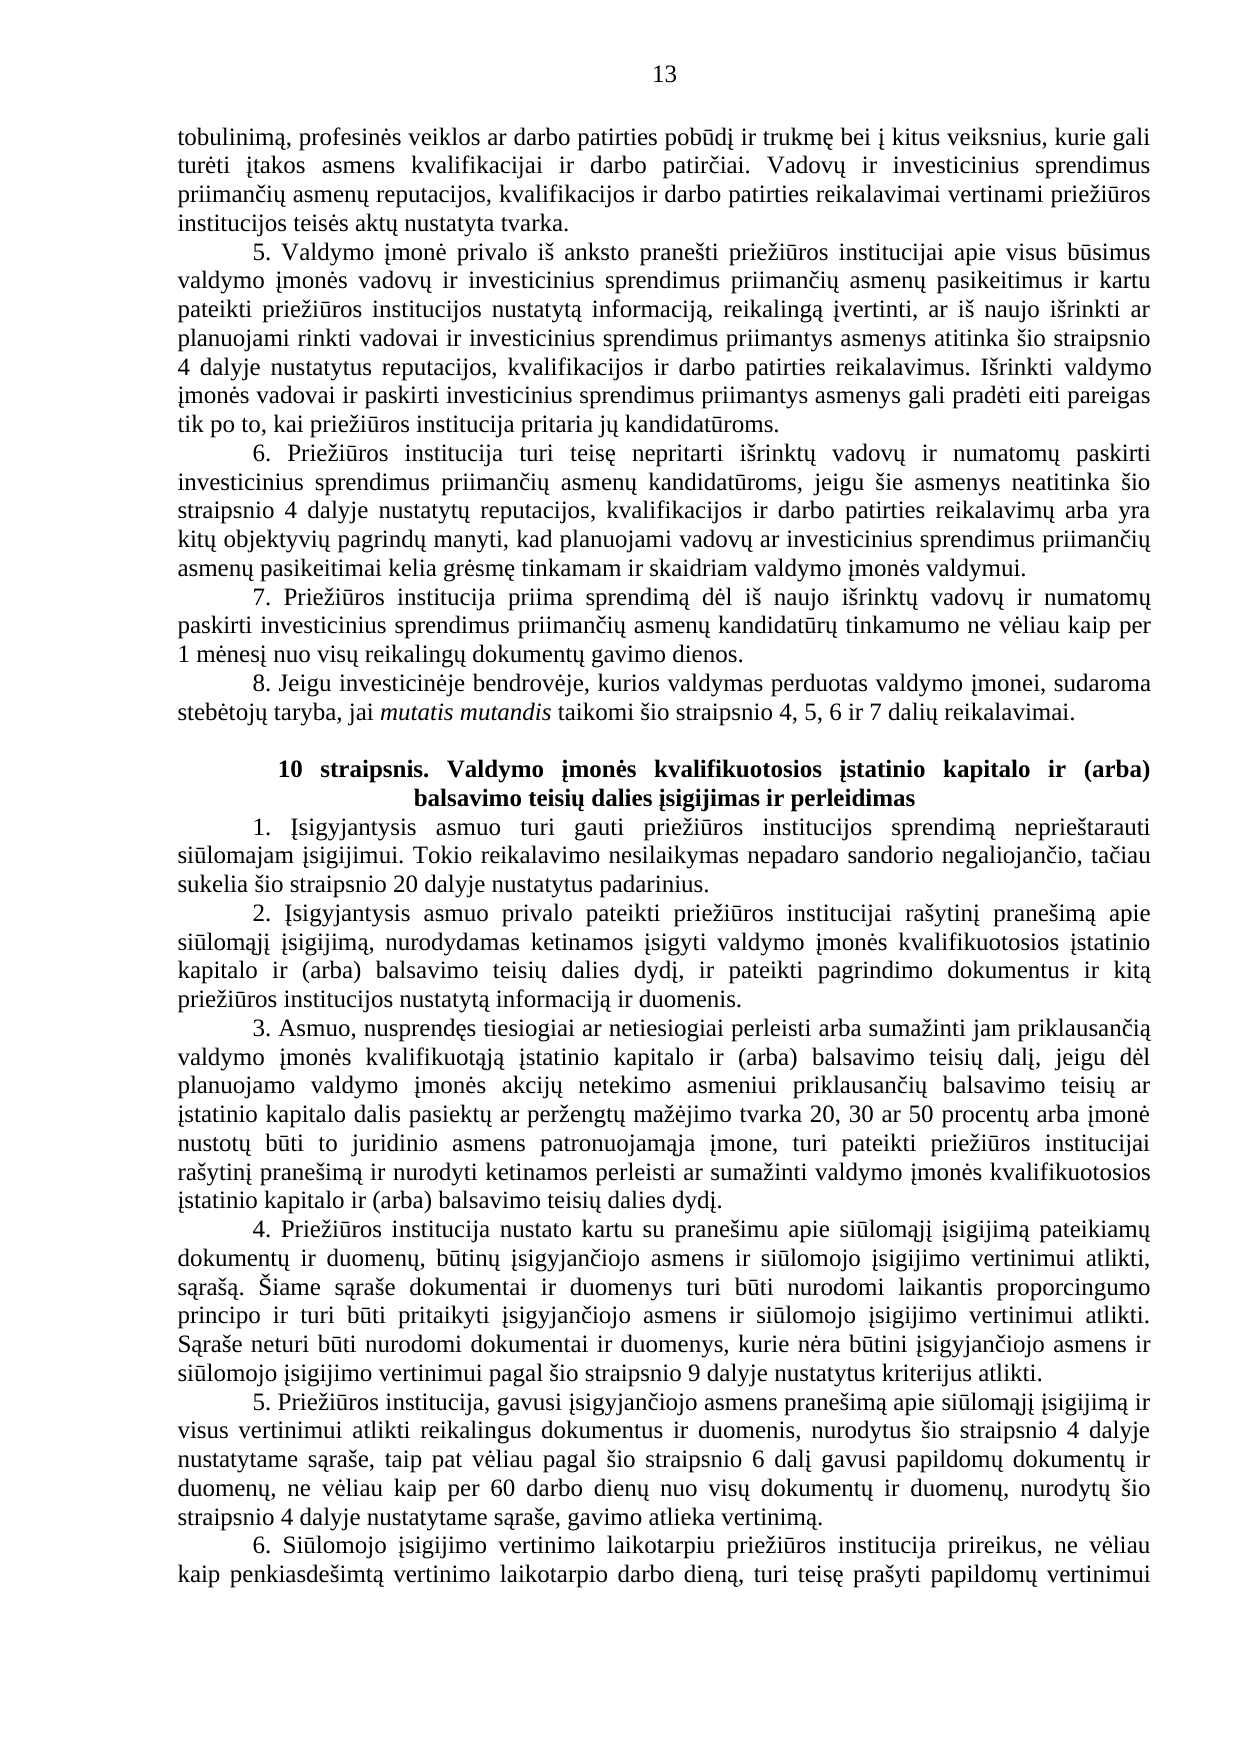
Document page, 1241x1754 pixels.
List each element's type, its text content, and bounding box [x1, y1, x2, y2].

text 2. Įsigyjantysis asmuo privalo pateikti priežiūros institucijai rašytinį pranešimą apie siūlomąjį įsigijimą, nurodydamas ketinamos įsigyti valdymo įmonės kvalifikuotosios įstatinio kapitalo ir (arba) balsavimo teisių dalies dydį, ir pateikti pagrindimo dokumentus ir kitą priežiūros institucijos nustatytą informaciją ir duomenis. [177, 898, 1152, 1013]
text 1. Įsigyjantysis asmuo turi gauti priežiūros institucijos sprendimą neprieštarauti siūlomajam įsigijimui. Tokio reikalavimo nesilaikymas nepadaro sandorio negaliojančio, tačiau sukelia šio straipsnio 20 dalyje nustatytus padarinius. [177, 812, 1152, 898]
text 3. Asmuo, nusprendęs tiesiogiai ar netiesiogiai perleisti arba sumažinti jam priklausančią valdymo įmonės kvalifikuotąją įstatinio kapitalo ir (arba) balsavimo teisių dalį, jeigu dėl planuojamo valdymo įmonės akcijų netekimo asmeniui priklausančių balsavimo teisių ar įstatinio kapitalo dalis pasiektų ar peržengtų mažėjimo tvarka 20, 30 ar 50 procentų arba įmonė nustotų būti to juridinio asmens patronuojamąja įmone, turi pateikti priežiūros institucijai rašytinį pranešimą ir nurodyti ketinamos perleisti ar sumažinti valdymo įmonės kvalifikuotosios įstatinio kapitalo ir (arba) balsavimo teisių dalies dydį. [177, 1013, 1152, 1214]
text 5. Valdymo įmonė privalo iš anksto pranešti priežiūros institucijai apie visus būsimus valdymo įmonės vadovų ir investicinius sprendimus priimančių asmenų pasikeitimus ir kartu pateikti priežiūros institucijos nustatytą informaciją, reikalingą įvertinti, ar iš naujo išrinkti ar planuojami rinkti vadovai ir investicinius sprendimus priimantys asmenys atitinka šio straipsnio 4 dalyje nustatytus reputacijos, kvalifikacijos ir darbo patirties reikalavimus. Išrinkti valdymo įmonės vadovai ir paskirti investicinius sprendimus priimantys asmenys gali pradėti eiti pareigas tik po to, kai priežiūros institucija pritaria jų kandidatūroms. [177, 237, 1152, 438]
text 7. Priežiūros institucija priima sprendimą dėl iš naujo išrinktų vadovų ir numatomų paskirti investicinius sprendimus priimančių asmenų kandidatūrų tinkamumo ne vėliau kaip per 1 mėnesį nuo visų reikalingų dokumentų gavimo dienos. [177, 582, 1152, 668]
text 10 straipsnis. Valdymo įmonės kvalifikuotosios įstatinio kapitalo ir (arba) balsavimo teisių dalies įsigijimas ir perleidimas [278, 754, 1152, 812]
text 4. Priežiūros institucija nustato kartu su pranešimu apie siūlomąjį įsigijimą pateikiamų dokumentų ir duomenų, būtinų įsigyjančiojo asmens ir siūlomojo įsigijimo vertinimui atlikti, sąrašą. Šiame sąraše dokumentai ir duomenys turi būti nurodomi laikantis proporcingumo principo ir turi būti pritaikyti įsigyjančiojo asmens ir siūlomojo įsigijimo vertinimui atlikti. Sąraše neturi būti nurodomi dokumentai ir duomenys, kurie nėra būtini įsigyjančiojo asmens ir siūlomojo įsigijimo vertinimui pagal šio straipsnio 9 dalyje nustatytus kriterijus atlikti. [177, 1214, 1152, 1387]
text 6. Priežiūros institucija turi teisę nepritarti išrinktų vadovų ir numatomų paskirti investicinius sprendimus priimančių asmenų kandidatūroms, jeigu šie asmenys neatitinka šio straipsnio 4 dalyje nustatytų reputacijos, kvalifikacijos ir darbo patirties reikalavimų arba yra kitų objektyvių pagrindų manyti, kad planuojami vadovų ar investicinius sprendimus priimančių asmenų pasikeitimai kelia grėsmę tinkamam ir skaidriam valdymo įmonės valdymui. [177, 438, 1152, 582]
text 5. Priežiūros institucija, gavusi įsigyjančiojo asmens pranešimą apie siūlomąjį įsigijimą ir visus vertinimui atlikti reikalingus dokumentus ir duomenis, nurodytus šio straipsnio 4 dalyje nustatytame sąraše, taip pat vėliau pagal šio straipsnio 6 dalį gavusi papildomų dokumentų ir duomenų, ne vėliau kaip per 60 darbo dienų nuo visų dokumentų ir duomenų, nurodytų šio straipsnio 4 dalyje nustatytame sąraše, gavimo atlieka vertinimą. [177, 1387, 1152, 1531]
text 6. Siūlomojo įsigijimo vertinimo laikotarpiu priežiūros institucija prireikus, ne vėliau kaip penkiasdešimtą vertinimo laikotarpio darbo dieną, turi teisę prašyti papildomų vertinimui [177, 1531, 1152, 1588]
text 8. Jeigu investicinėje bendrovėje, kurios valdymas perduotas valdymo įmonei, sudaroma stebėtojų taryba, jai mutatis mutandis taikomi šio straipsnio 4, 5, 6 ir 7 dalių reikalavimai. [177, 668, 1152, 726]
text tobulinimą, profesinės veiklos ar darbo patirties pobūdį ir trukmę bei į kitus veiksnius, kurie gali turėti įtakos asmens kvalifikacijai ir darbo patirčiai. Vadovų ir investicinius sprendimus priimančių asmenų reputacijos, kvalifikacijos ir darbo patirties reikalavimai vertinami priežiūros institucijos teisės aktų nustatyta tvarka. [177, 122, 1152, 237]
